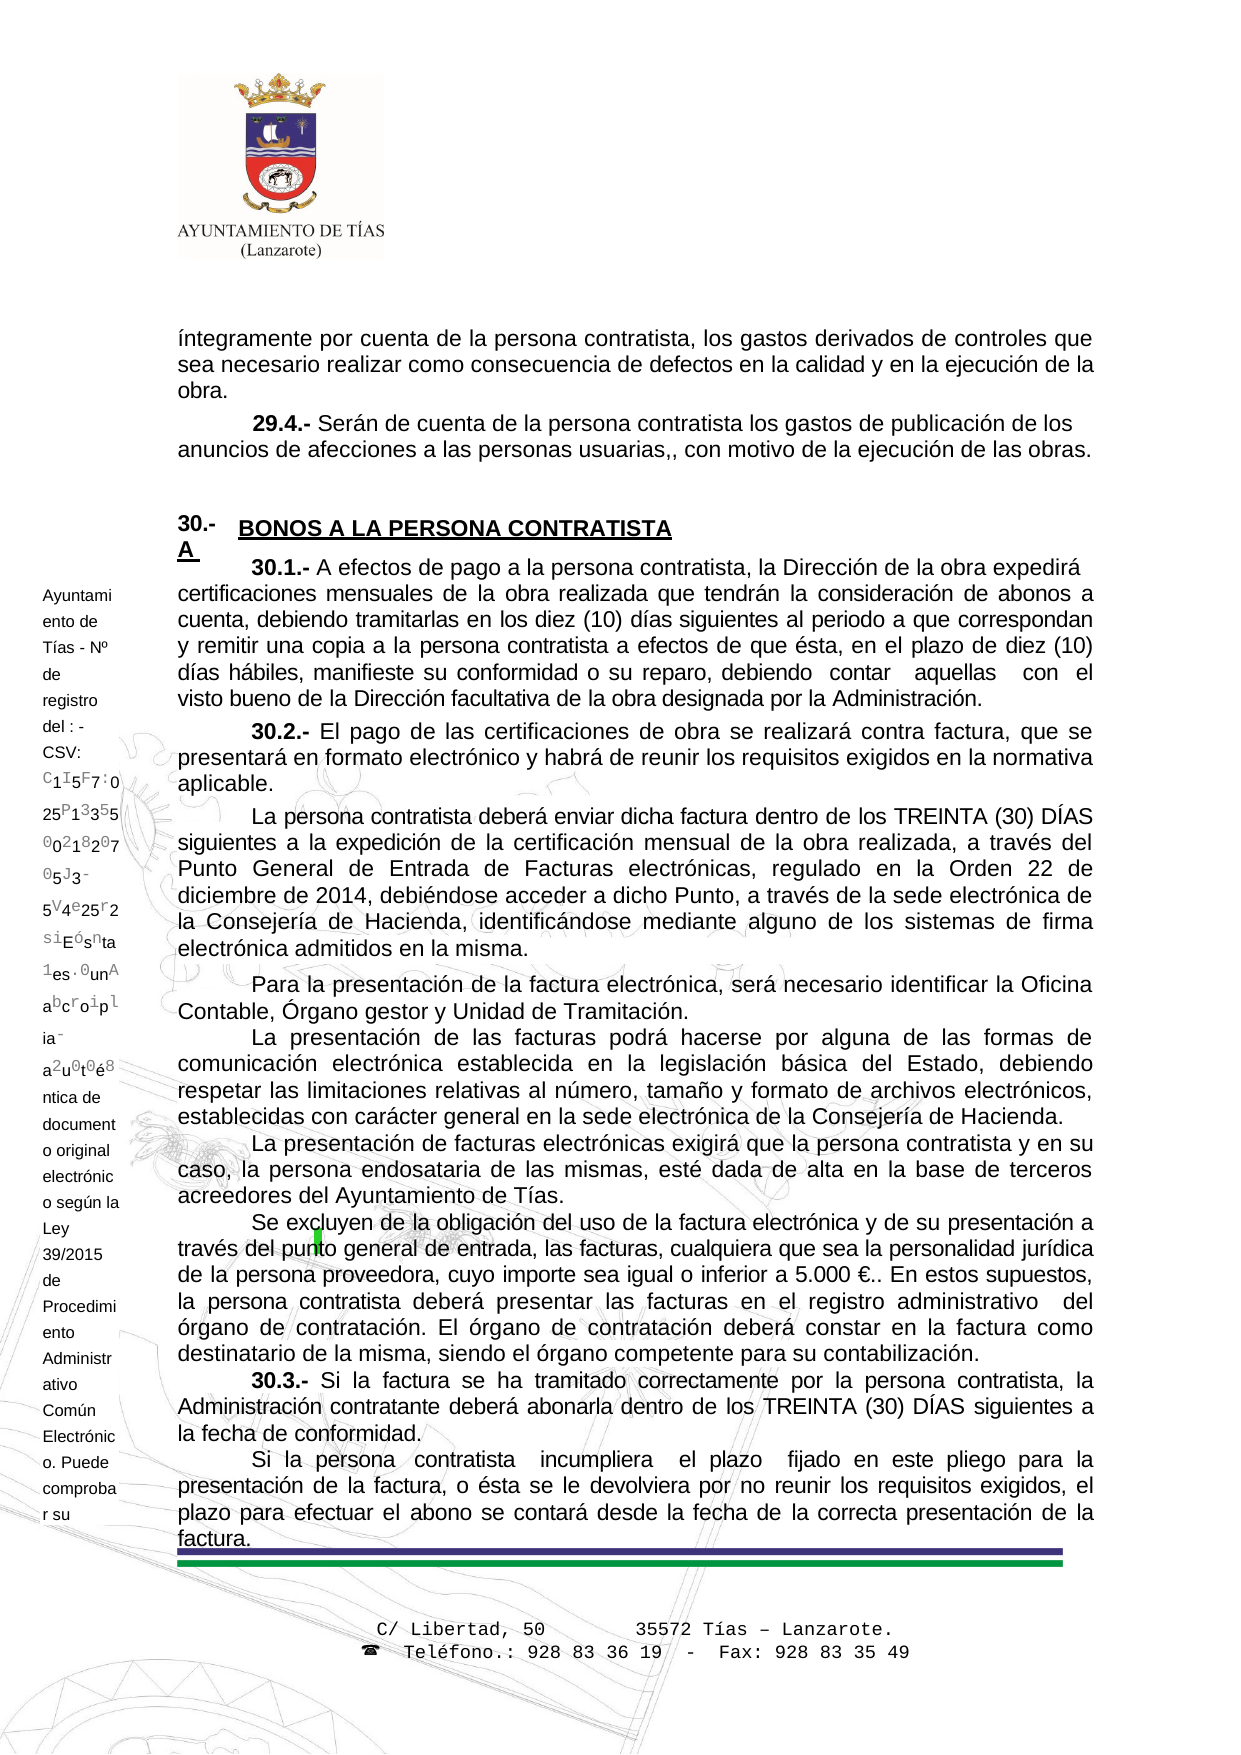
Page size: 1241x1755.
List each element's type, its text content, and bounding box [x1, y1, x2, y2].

text Se excluyen de la obligación del uso de la factura electrónica y de su presentación a través del punto general de entrada, las facturas, cualquiera que sea la personalidad jurídica de la persona proveedora, cuyo importe sea igual o inferior a 5.000 €.. En estos supuestos, la persona contratista deberá presentar las facturas en el registro administrativo del órgano de contratación. El órgano de contratación deberá constar en la factura como destinatario de la misma, siendo el órgano competente para su contabilización. [995, 1256, 1094, 1367]
subtitle 30.- A [177, 510, 227, 563]
text BONOS A LA PERSONA CONTRATISTA [238, 514, 1182, 541]
text La presentación de las facturas podrá hacerse por alguna de las formas de comunicación electrónica establecida en la legislación básica del Estado, debiendo respetar las limitaciones relativas al número, tamaño y formato de archivos electrónicos, establecidas con carácter general en la sede electrónica de la Consejería de Hacienda. [995, 1024, 1094, 1129]
text C/ Libertad, 50 35572 Tías – Lanzarote. [995, 1620, 1164, 1641]
text La persona contratista deberá enviar dicha factura dentro de los TREINTA (30) DÍAS siguientes a la expedición de la certificación mensual de la obra realizada, a través del Punto General de Entrada de Facturas electrónicas, regulado en la Orden 22 de diciembre de 2014, debiéndose acceder a dicho Punto, a través de la sede electrónica de la Consejería de Hacienda, identificándose mediante alguno de los sistemas de firma electrónica admitidos en la misma. [995, 803, 1094, 961]
text 29.4.- Serán de cuenta de la persona contratista los gastos de publicación de los anuncios de afecciones a las personas usuarias,, con motivo de la ejecución de las obras. [177, 410, 1094, 462]
text certificaciones mensuales de la obra realizada que tendrán la consideración de abonos a cuenta, debiendo tramitarlas en los diez (10) días siguientes al periodo a que correspondan y remitir una copia a la persona contratista a efectos de que ésta, en el plazo de diez (10) días hábiles, manifieste su conformidad o su reparo, debiendo contar aquellas con el visto bueno de la Dirección facultativa de la obra designada por la Administración. [177, 580, 1094, 712]
text 30.3.- Si la factura se ha tramitado correctamente por la persona contratista, la Administración contratante deberá abonarla dentro de los TREINTA (30) DÍAS siguientes a la fecha de conformidad. [995, 1367, 1094, 1446]
text 30.1.- A efectos de pago a la persona contratista, la Dirección de la obra expedirá [251, 553, 1182, 580]
text 30.2.- El pago de las certificaciones de obra se realizará contra factura, que se presentará en formato electrónico y habrá de reunir los requisitos exigidos en la normativa aplicable. [177, 718, 1094, 797]
text  Teléfono.: 928 83 36 19 - Fax: 928 83 35 49 [995, 1641, 1164, 1664]
text Si la persona contratista incumpliera el plazo fijado en este pliego para la presentación de la factura, o ésta se le devolviera por no reunir los requisitos exigidos, el plazo para efectuar el abono se contará desde la fecha de la correcta presentación de la factura. [995, 1446, 1094, 1551]
text Ayuntamiento de Tías - Nº de registro del : - CSV: C1I5F7:025P133550021820705J3-5V4e25r2siEósnta 1es.0unAabcroiplia-a2u0t0é8ntica de documento original electrónico según la Ley 39/2015 de Procedimiento Administrativo Común Electrónico. Puede comprobar su autenticidad en: [42, 586, 119, 1525]
text La presentación de facturas electrónicas exigirá que la persona contratista y en su caso, la persona endosataria de las mismas, esté dada de alta en la base de terceros acreedores del Ayuntamiento de Tías. [995, 1129, 1094, 1208]
text íntegramente por cuenta de la persona contratista, los gastos derivados de controles que sea necesario realizar como consecuencia de defectos en la calidad y en la ejecución de la obra. [177, 324, 1094, 403]
